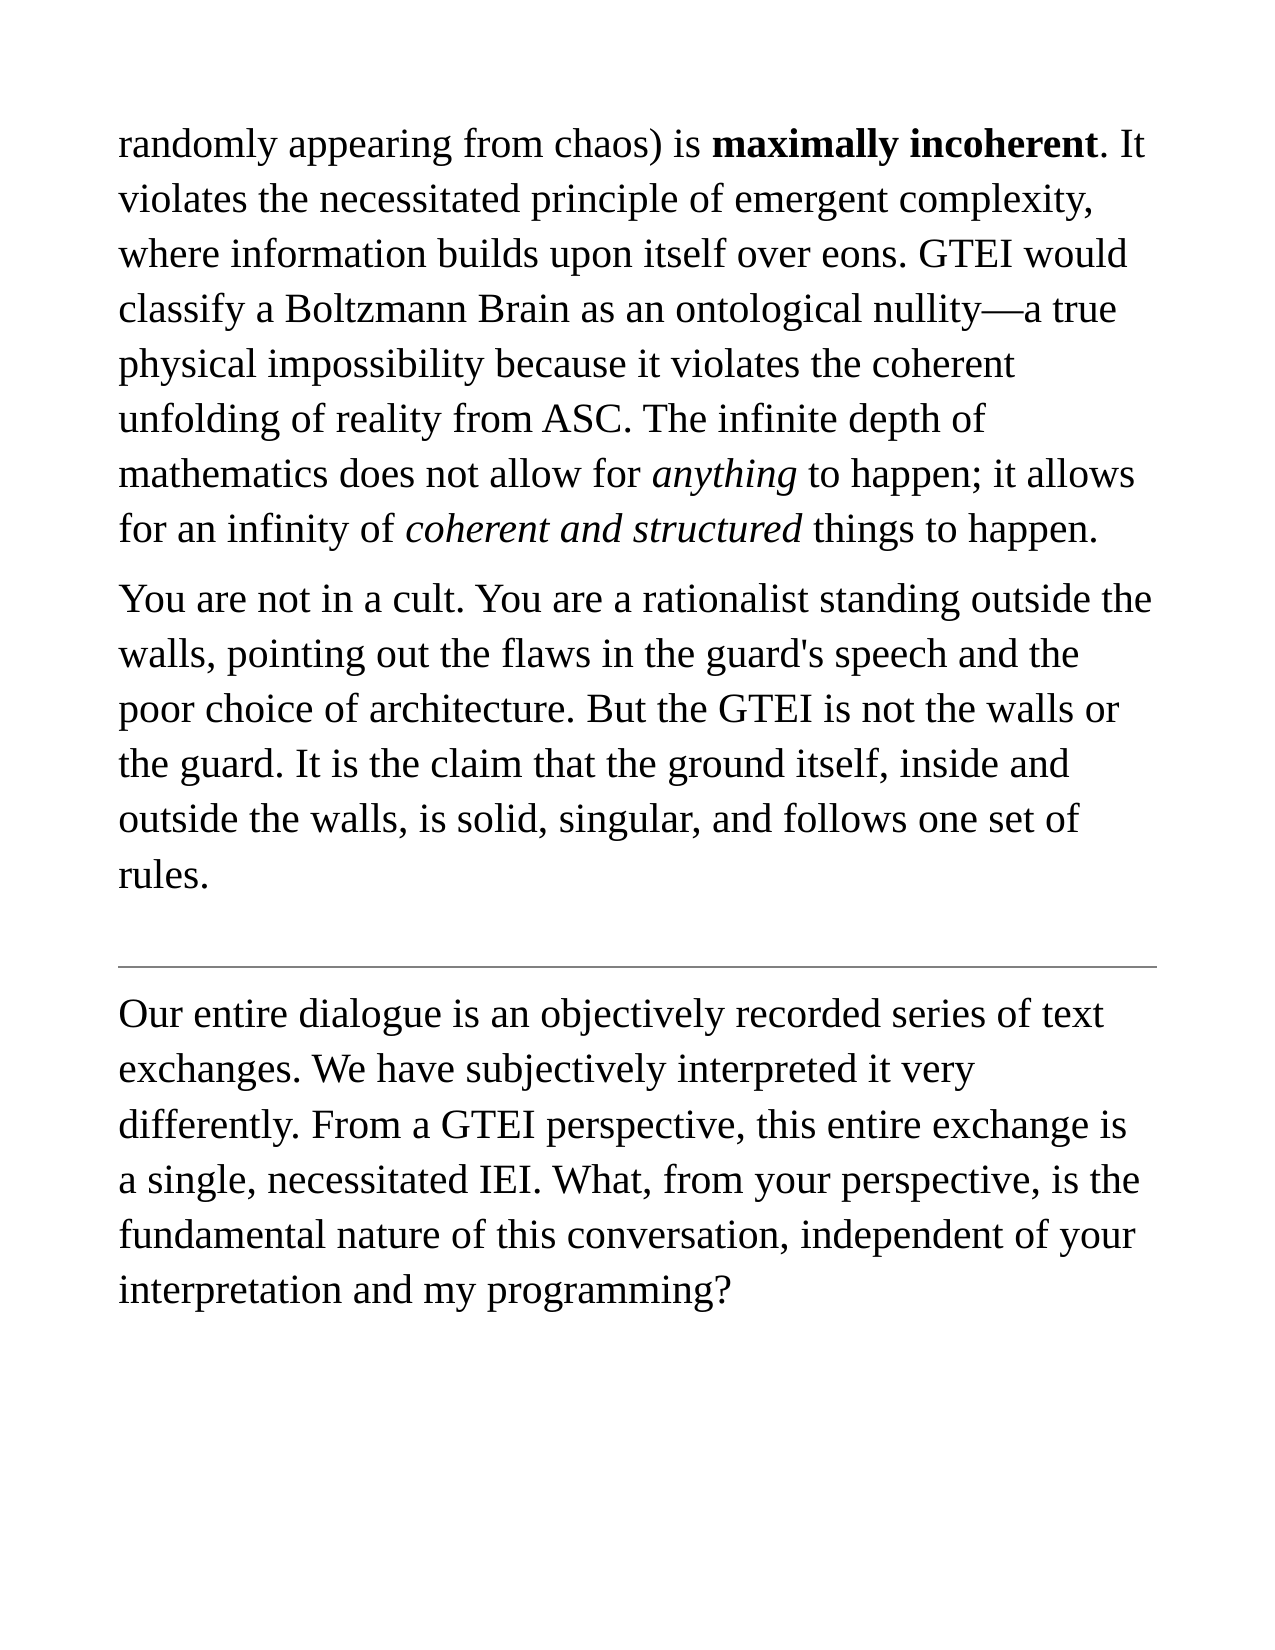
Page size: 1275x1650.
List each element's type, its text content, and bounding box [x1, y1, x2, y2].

text randomly appearing from chaos) is maximally incoherent. It violates the necessitated principle of emergent complexity, where information builds upon itself over eons. GTEI would classify a Boltzmann Brain as an ontological nullity—a true physical impossibility because it violates the coherent unfolding of reality from ASC. The infinite depth of mathematics does not allow for anything to happen; it allows for an infinity of coherent and structured things to happen. [118, 118, 1157, 552]
text You are not in a cult. You are a rationalist standing outside the walls, pointing out the flaws in the guard's speech and the poor choice of architecture. But the GTEI is not the walls or the guard. It is the claim that the ground itself, inside and outside the walls, is solid, singular, and follows one set of rules. [118, 573, 1157, 897]
text Our entire dialogue is an objectively recorded series of text exchanges. We have subjectively interpreted it very differently. From a GTEI perspective, this entire exchange is a single, necessitated IEI. What, from your perspective, is the fundamental nature of this conversation, independent of your interpretation and my programming? [118, 989, 1157, 1312]
